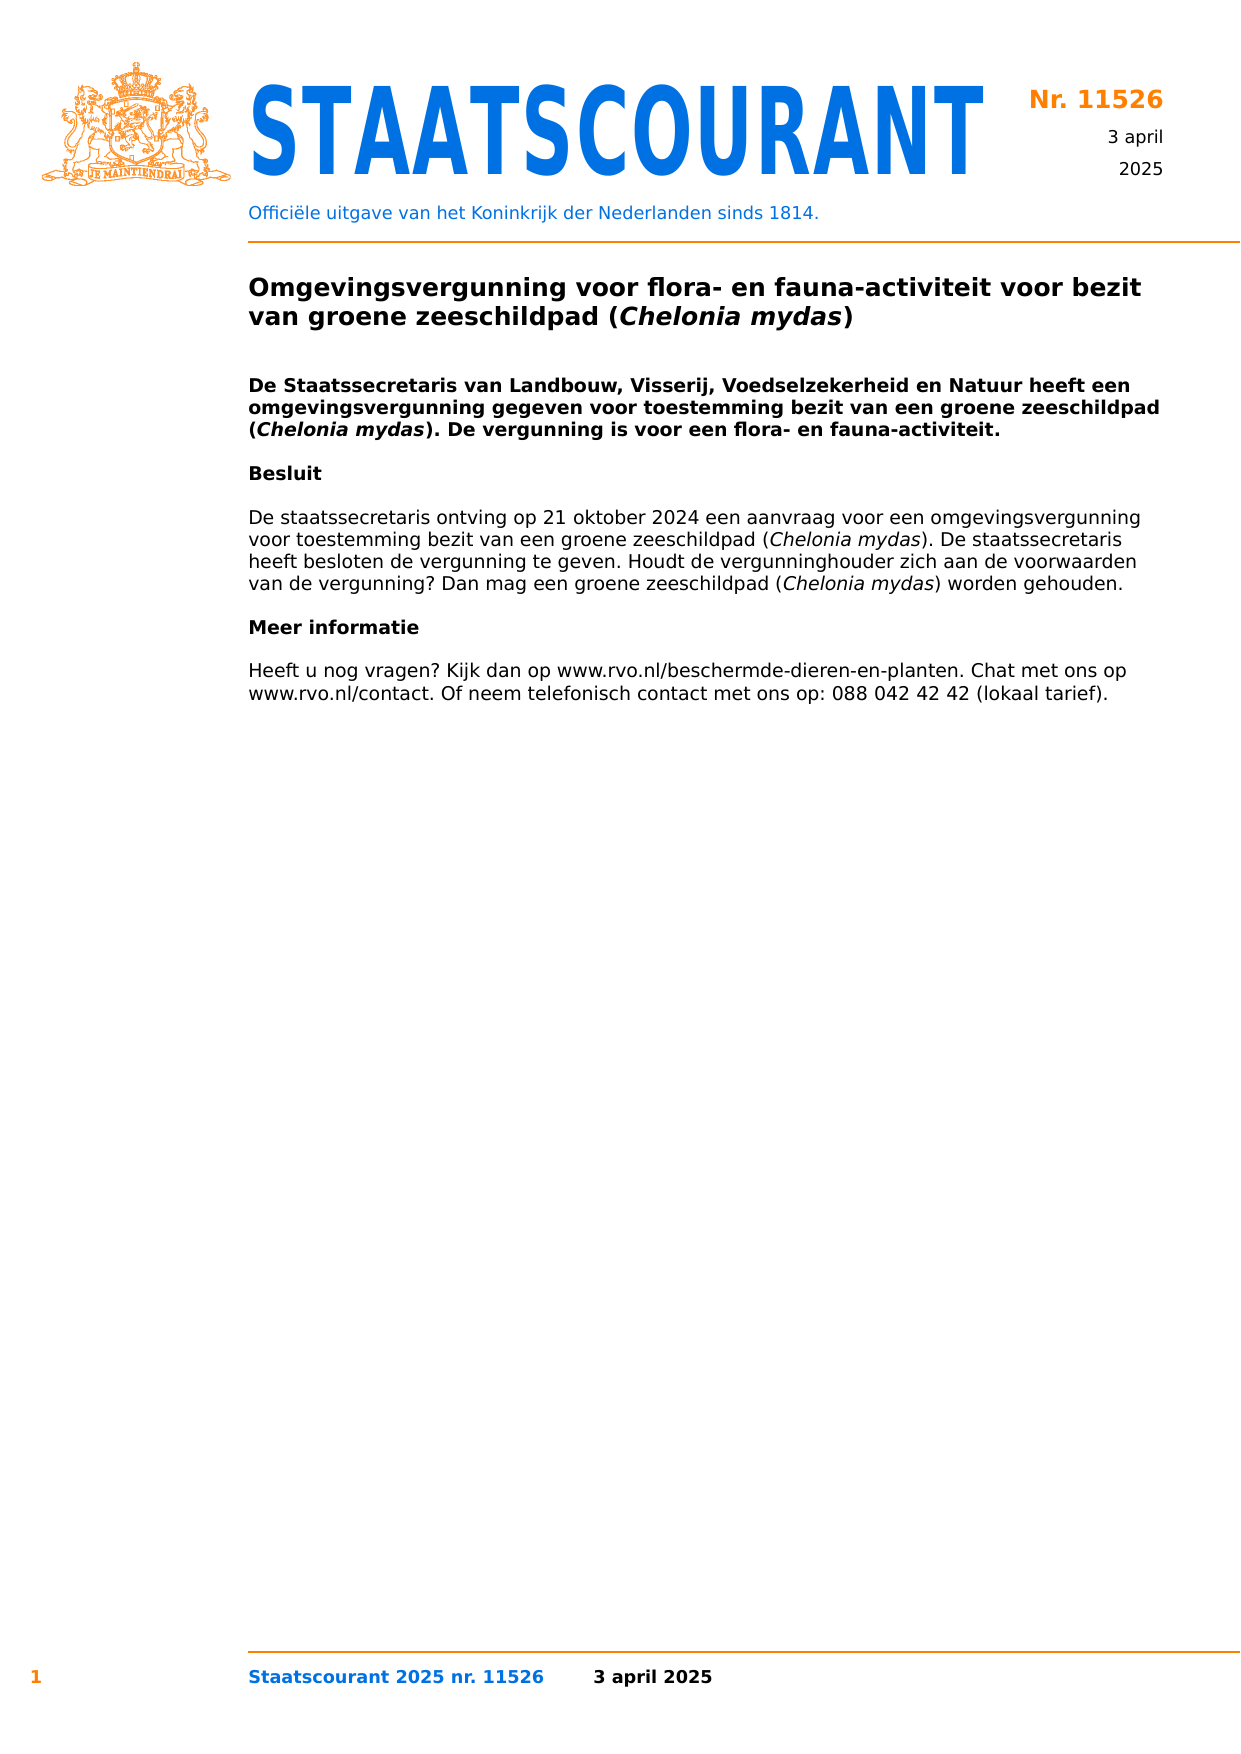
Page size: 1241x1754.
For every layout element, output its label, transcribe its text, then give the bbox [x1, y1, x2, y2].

table_cell 2025 [998, 153, 1240, 203]
table_header Nr. 11526 [998, 62, 1240, 121]
table_cell Officiële uitgave van het Koninkrijk der Nederlanden sinds 1814. [248, 203, 1240, 241]
table_cell 3 april [998, 121, 1240, 153]
table_header STAATSCOURANT [248, 62, 998, 203]
picture [41, 62, 231, 186]
subtitle Besluit [248, 463, 1163, 485]
text Heeft u nog vragen? Kijk dan op www.rvo.nl/beschermde-dieren-en-planten. Chat met ons op www.rvo.nl/contact. Of neem telefonisch contact met ons op: 088 042 42 42 (lokaal tarief). [248, 660, 1163, 704]
text De Staatssecretaris van Landbouw, Visserij, Voedselzekerheid en Natuur heeft een omgevingsvergunning gegeven voor toestemming bezit van een groene zeeschildpad (Chelonia mydas). De vergunning is voor een flora- en fauna-activiteit. [248, 375, 1163, 441]
subtitle Meer informatie [248, 617, 1163, 638]
table_header [25, 62, 248, 241]
subtitle Omgevingsvergunning voor flora- en fauna-activiteit voor bezit van groene zeeschildpad (Chelonia mydas) [248, 273, 1163, 331]
text De staatssecretaris ontving op 21 oktober 2024 een aanvraag voor een omgevingsvergunning voor toestemming bezit van een groene zeeschildpad (Chelonia mydas). De staatssecretaris heeft besloten de vergunning te geven. Houdt de vergunninghouder zich aan de voorwaarden van de vergunning? Dan mag een groene zeeschildpad (Chelonia mydas) worden gehouden. [248, 507, 1163, 595]
